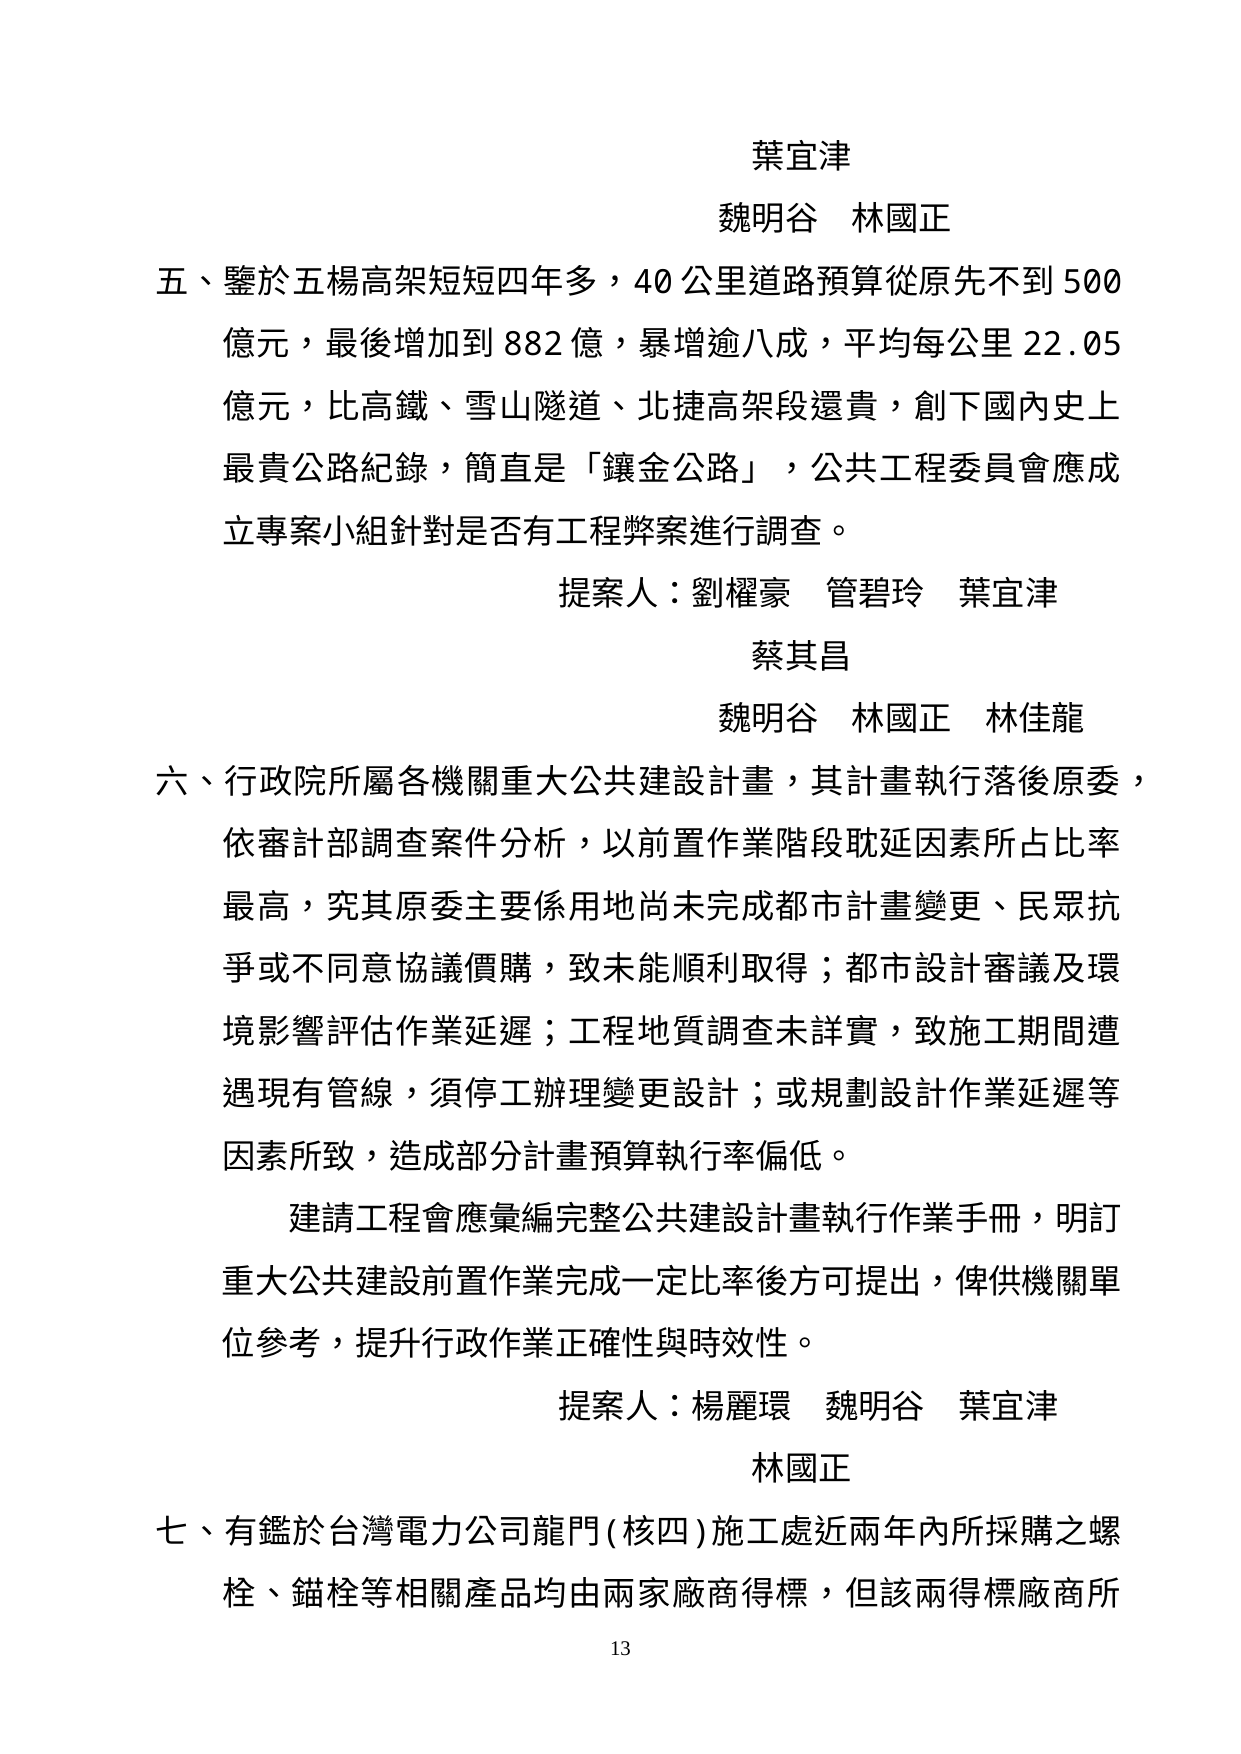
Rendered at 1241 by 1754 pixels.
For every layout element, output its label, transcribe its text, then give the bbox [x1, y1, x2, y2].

text 提案人：劉櫂豪 管碧玲 葉宜津 蔡其昌 [118, 550, 1122, 675]
text 葉宜津 [118, 112, 1122, 175]
text 七、有鑑於台灣電力公司龍門(核四)施工處近兩年內所採購之螺栓、錨栓等相關產品均由兩家廠商得標，但該兩得標廠商所 [156, 1487, 1122, 1612]
text 建請工程會應彙編完整公共建設計畫執行作業手冊，明訂重大公共建設前置作業完成一定比率後方可提出，俾供機關單位參考，提升行政作業正確性與時效性。 [221, 1175, 1122, 1362]
text 五、鑒於五楊高架短短四年多，40公里道路預算從原先不到500億元，最後增加到882億，暴增逾八成，平均每公里22.05億元，比高鐵、雪山隧道、北捷高架段還貴，創下國內史上最貴公路紀錄，簡直是「鑲金公路」，公共工程委員會應成立專案小組針對是否有工程弊案進行調查。 [156, 237, 1122, 550]
text 六、行政院所屬各機關重大公共建設計畫，其計畫執行落後原委，依審計部調查案件分析，以前置作業階段耽延因素所占比率最高，究其原委主要係用地尚未完成都市計畫變更、民眾抗爭或不同意協議價購，致未能順利取得；都市設計審議及環境影響評估作業延遲；工程地質調查未詳實，致施工期間遭遇現有管線，須停工辦理變更設計；或規劃設計作業延遲等因素所致，造成部分計畫預算執行率偏低。 [156, 737, 1122, 1175]
text 魏明谷 林國正 林佳龍 [118, 675, 1122, 737]
text 提案人：楊麗環 魏明谷 葉宜津 林國正 [118, 1362, 1122, 1487]
text 魏明谷 林國正 [118, 175, 1122, 237]
